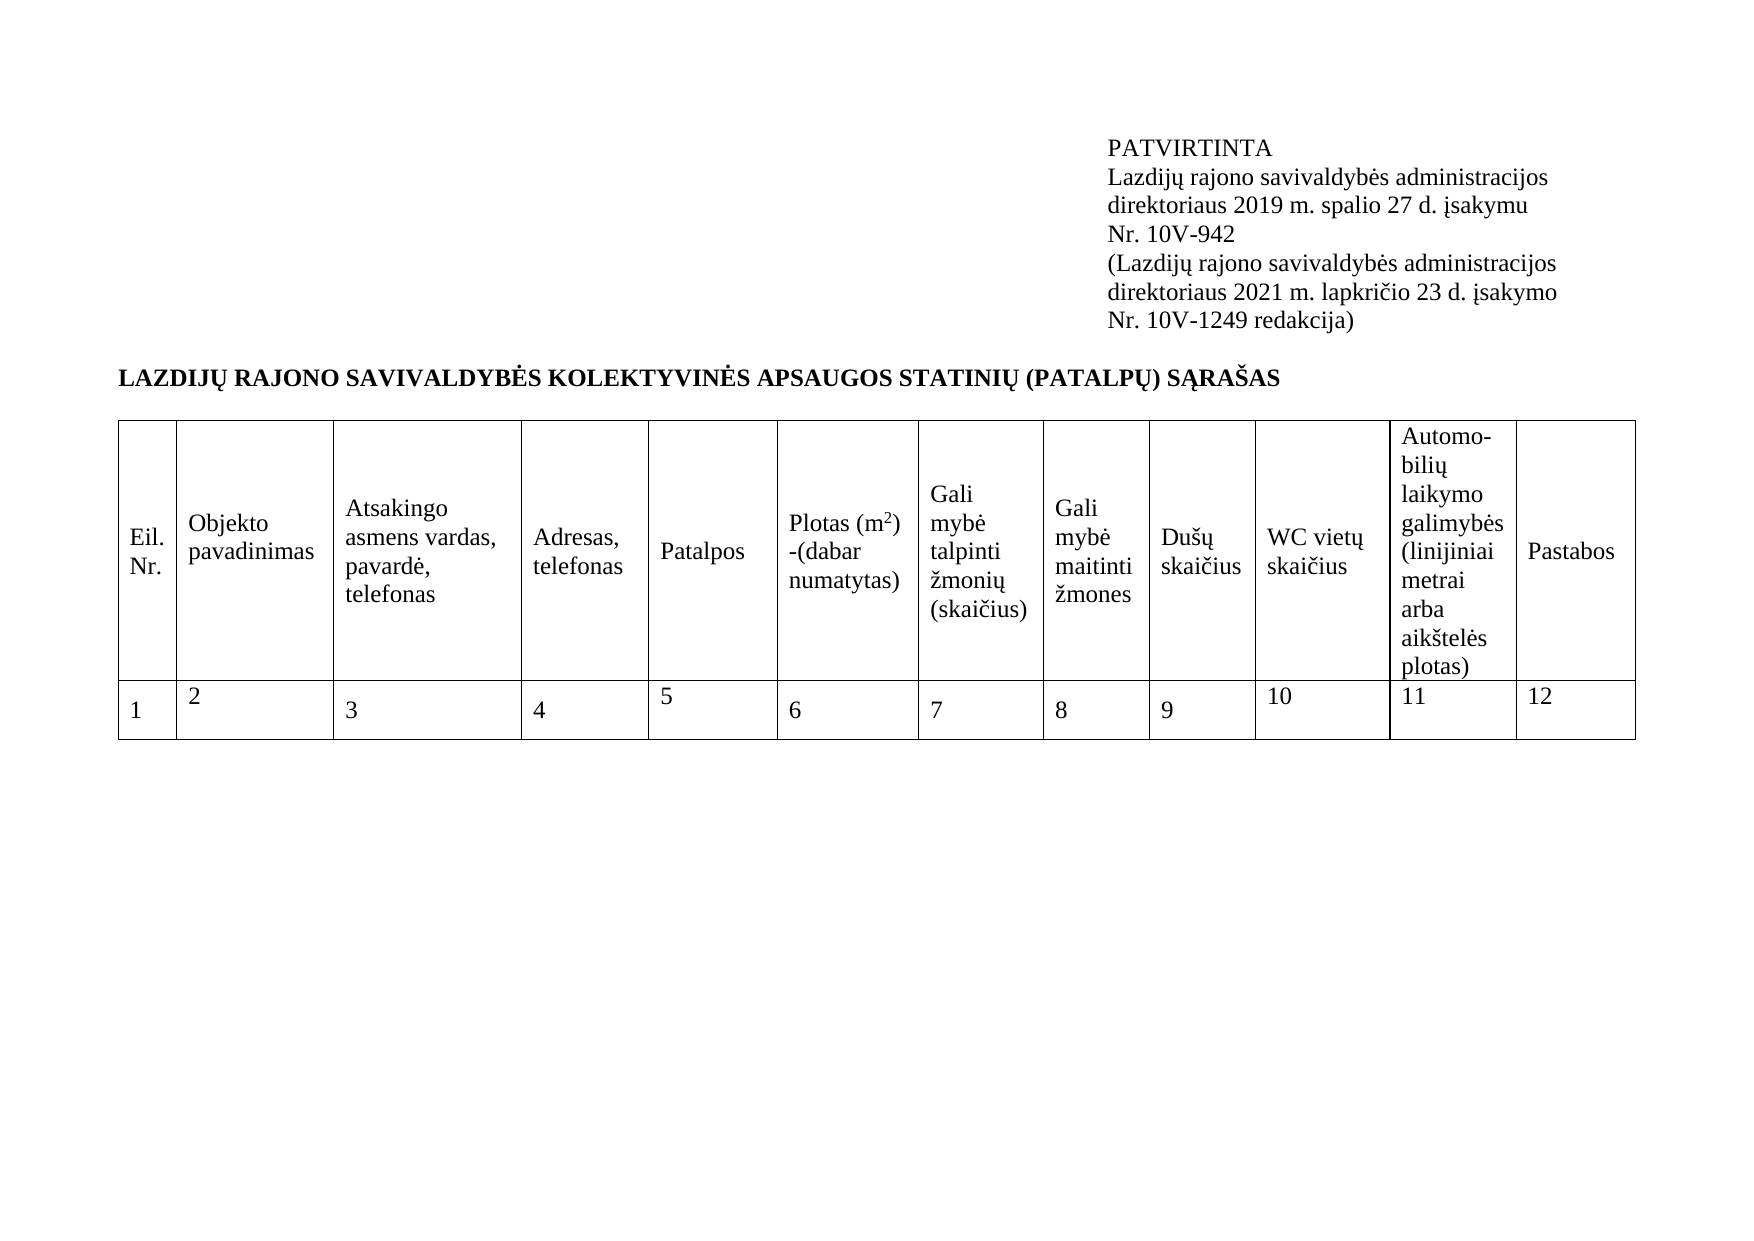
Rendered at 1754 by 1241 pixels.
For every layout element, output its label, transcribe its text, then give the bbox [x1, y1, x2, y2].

table_cell 5 [649, 681, 777, 739]
table_cell 7 [919, 681, 1043, 739]
text (Lazdijų rajono savivaldybės administracijos [1107, 248, 1636, 277]
table_header Automo-bilių laikymo galimybės (linijiniai metrai arba aikštelės plotas) [1391, 421, 1516, 680]
table_header Patalpos [649, 421, 777, 680]
text LAZDIJŲ RAJONO SAVIVALDYBĖS KOLEKTYVINĖS APSAUGOS STATINIŲ (PATALPŲ) SĄRAŠAS [118, 363, 1636, 392]
table_header Atsakingo asmens vardas, pavardė, telefonas [334, 421, 521, 680]
table_cell 11 [1391, 681, 1516, 739]
table_cell 2 [177, 681, 333, 739]
table_cell 9 [1150, 681, 1255, 739]
text direktoriaus 2021 m. lapkričio 23 d. įsakymo [1107, 277, 1636, 305]
text PATVIRTINTA [1107, 133, 1636, 162]
table_header WC vietų skaičius [1256, 421, 1389, 680]
table_header Adresas, telefonas [522, 421, 648, 680]
text Nr. 10V-1249 redakcija) [1107, 305, 1636, 334]
table_header Gali mybė maitinti žmones [1044, 421, 1149, 680]
table_cell 12 [1517, 681, 1635, 739]
text direktoriaus 2019 m. spalio 27 d. įsakymu [1107, 190, 1636, 219]
table_header Gali mybė talpinti žmonių (skaičius) [919, 421, 1043, 680]
table_header Pastabos [1517, 421, 1635, 680]
table_cell 6 [778, 681, 918, 739]
table_cell 1 [119, 681, 176, 739]
table_cell 8 [1044, 681, 1149, 739]
table_cell 10 [1256, 681, 1389, 739]
table_header Dušų skaičius [1150, 421, 1255, 680]
table_cell 4 [522, 681, 648, 739]
text Nr. 10V-942 [1107, 219, 1636, 248]
table_cell 3 [334, 681, 521, 739]
table_header Objekto pavadinimas [177, 421, 333, 680]
text Lazdijų rajono savivaldybės administracijos [1107, 162, 1636, 190]
table_header Plotas (m2) -(dabar numatytas) [778, 421, 918, 680]
table_header Eil. Nr. [119, 421, 176, 680]
